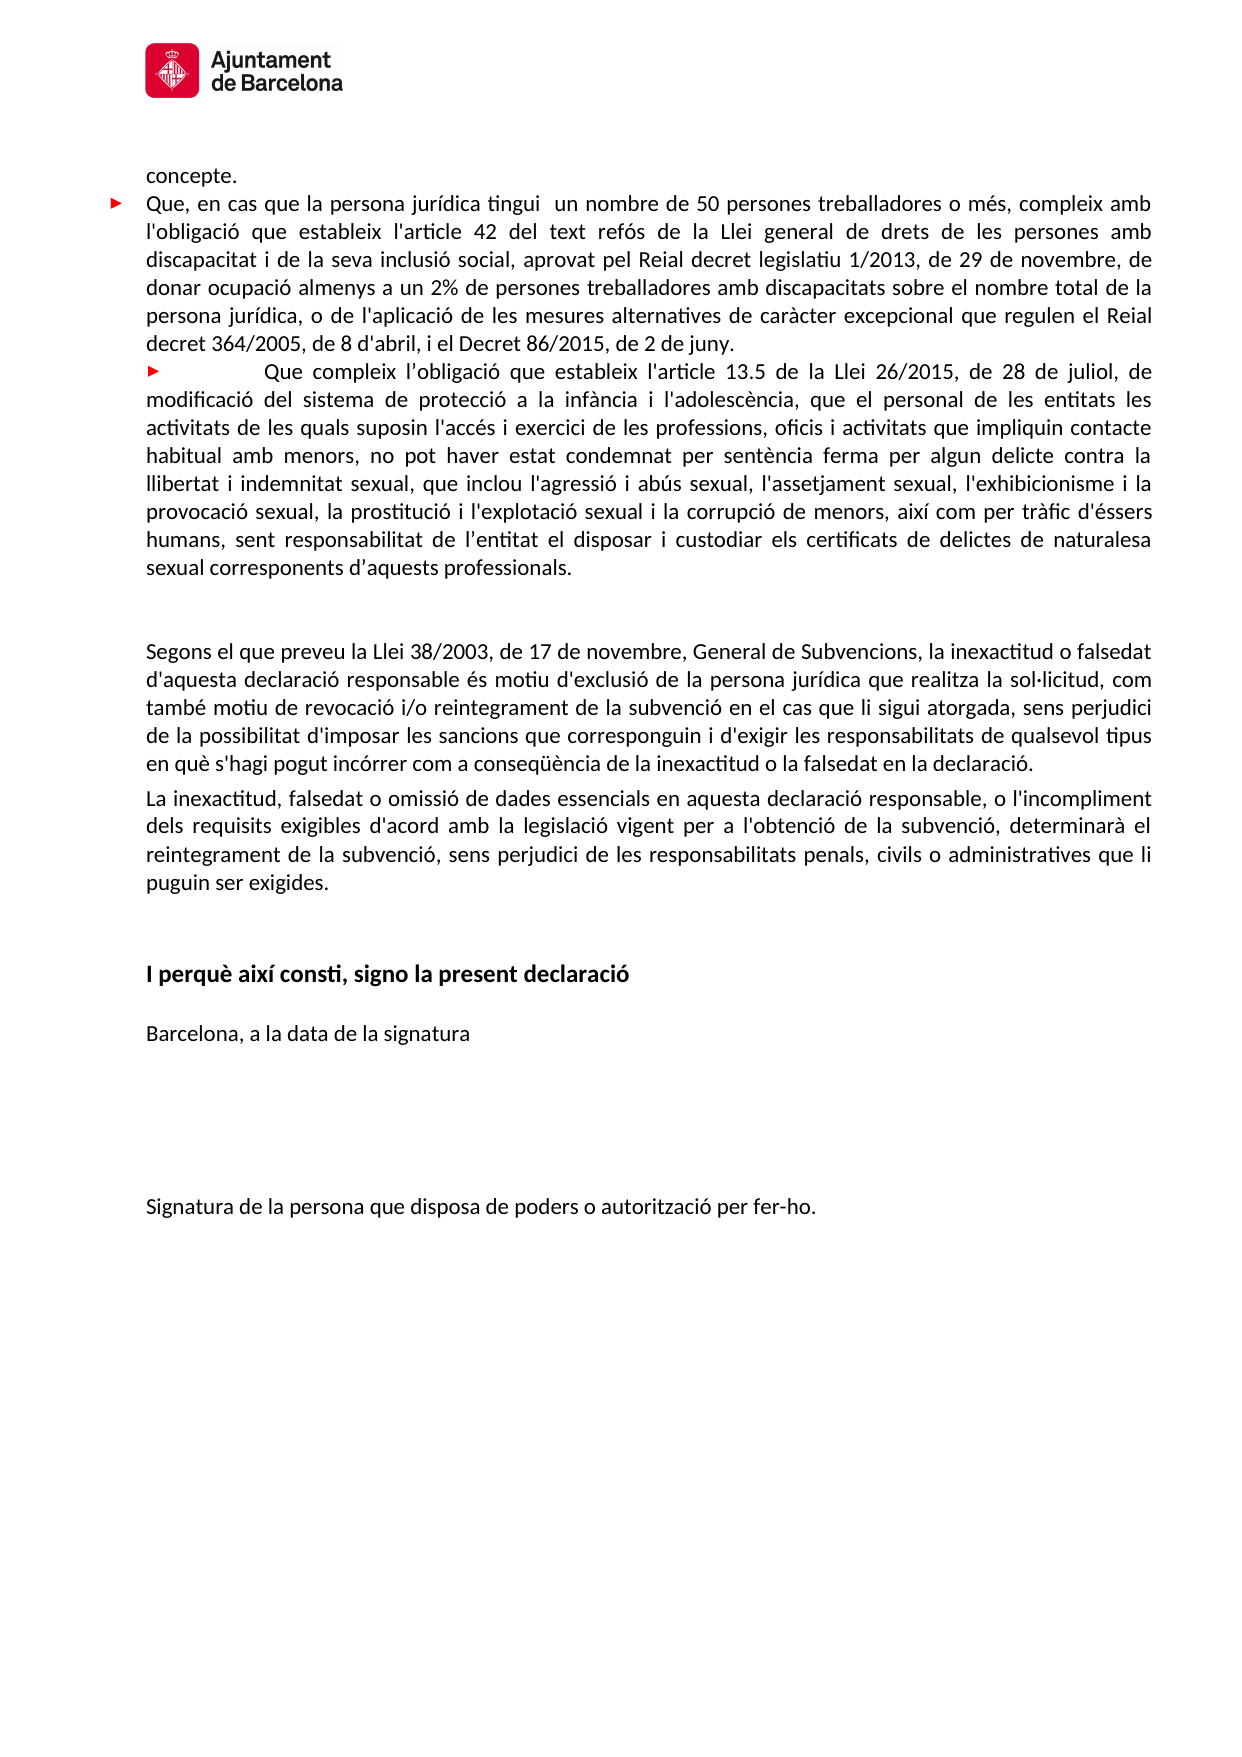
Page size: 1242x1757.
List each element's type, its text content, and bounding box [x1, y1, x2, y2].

list concepte. [146, 161, 1154, 189]
text Signatura de la persona que disposa de poders o autorització per fer-ho. [146, 1192, 1154, 1220]
text La inexactitud, falsedat o omissió de dades essencials en aquesta declaració responsable, o l'incompliment dels requisits exigibles d'acord amb la legislació vigent per a l'obtenció de la subvenció, determinarà el reintegrament de la subvenció, sens perjudici de les responsabilitats penals, civils o administratives que li puguin ser exigides. [146, 784, 1154, 896]
text Segons el que preveu la Llei 38/2003, de 17 de novembre, General de Subvencions, la inexactitud o falsedat d'aquesta declaració responsable és motiu d'exclusió de la persona jurídica que realitza la sol·licitud, com també motiu de revocació i/o reintegrament de la subvenció en el cas que li sigui atorgada, sens perjudici de la possibilitat d'imposar les sancions que corresponguin i d'exigir les responsabilitats de qualsevol tipus en què s'hagi pogut incórrer com a conseqüència de la inexactitud o la falsedat en la declaració. [146, 637, 1154, 777]
list Que, en cas que la persona jurídica tingui un nombre de 50 persones treballadores o més, compleix amb l'obligació que estableix l'article 42 del text refós de la Llei general de drets de les persones amb discapacitat i de la seva inclusió social, aprovat pel Reial decret legislatiu 1/2013, de 29 de novembre, de donar ocupació almenys a un 2% de persones treballadores amb discapacitats sobre el nombre total de la persona jurídica, o de l'aplicació de les mesures alternatives de caràcter excepcional que regulen el Reial decret 364/2005, de 8 d'abril, i el Decret 86/2015, de 2 de juny. [109, 189, 1154, 357]
text I perquè així consti, signo la present declaració [146, 958, 1150, 988]
list Que compleix l’obligació que estableix l'article 13.5 de la Llei 26/2015, de 28 de juliol, de modificació del sistema de protecció a la infància i l'adolescència, que el personal de les entitats les activitats de les quals suposin l'accés i exercici de les professions, oficis i activitats que impliquin contacte habitual amb menors, no pot haver estat condemnat per sentència ferma per algun delicte contra la llibertat i indemnitat sexual, que inclou l'agressió i abús sexual, l'assetjament sexual, l'exhibicionisme i la provocació sexual, la prostitució i l'explotació sexual i la corrupció de menors, així com per tràfic d'éssers humans, sent responsabilitat de l’entitat el disposar i custodiar els certificats de delictes de naturalesa sexual corresponents d’aquests professionals. [146, 357, 1154, 581]
text Barcelona, a la data de la signatura [146, 1019, 1154, 1047]
